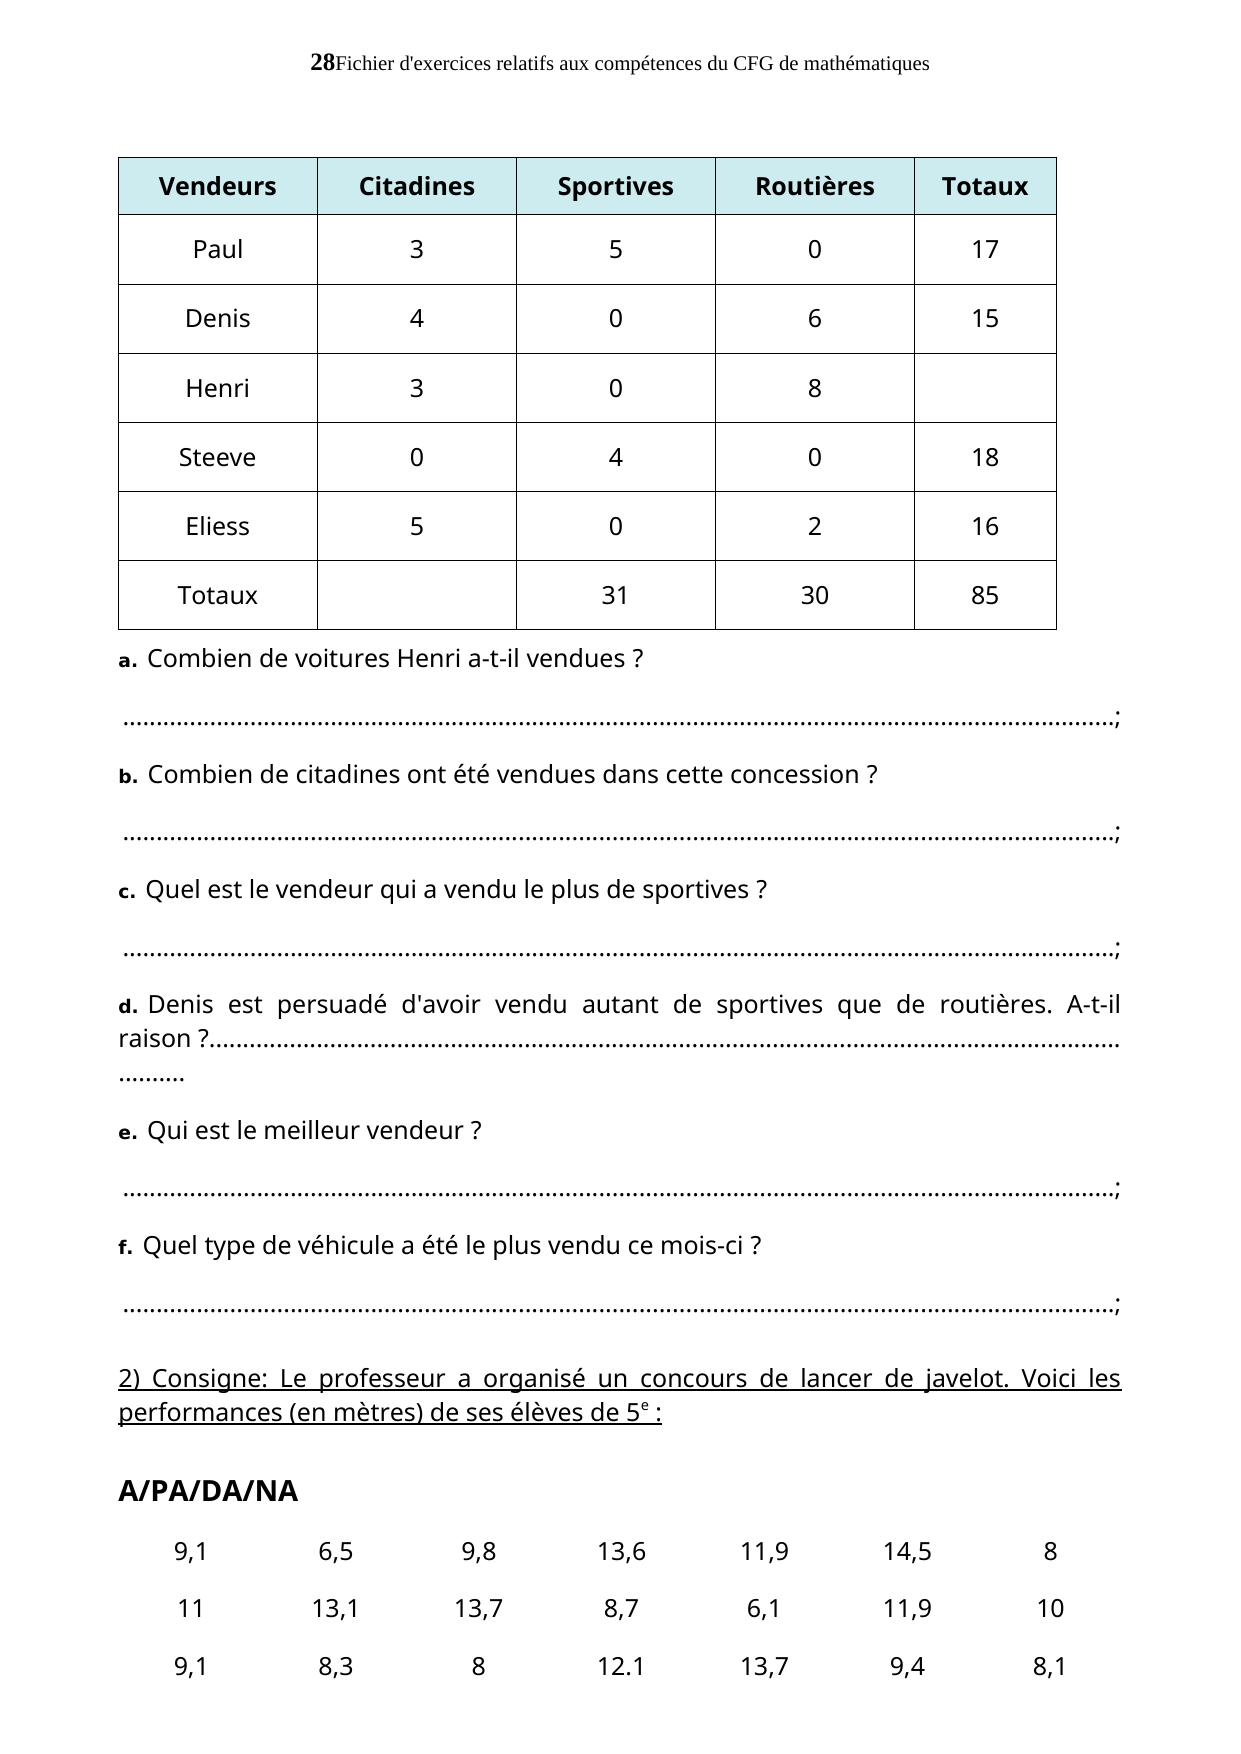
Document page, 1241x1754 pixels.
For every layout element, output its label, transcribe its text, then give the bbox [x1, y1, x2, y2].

table_cell 0 [716, 215, 914, 283]
list 2) Consigne: Le professeur a organisé un concours de lancer de javelot. Voici les [118, 1361, 1122, 1389]
table_cell 15 [915, 285, 1056, 353]
table_cell 0 [517, 492, 715, 560]
list ....................................................................................................................................................; [122, 699, 1122, 733]
table_header Routières [716, 158, 914, 214]
table_cell 11 [118, 1579, 264, 1637]
table_header 11,9 [693, 1521, 836, 1579]
table_cell 6 [716, 285, 914, 353]
table_cell 31 [517, 561, 715, 629]
table_cell Paul [119, 215, 317, 283]
table_cell 3 [318, 215, 516, 283]
table_header Vendeurs [119, 158, 317, 214]
list ....................................................................................................................................................; [122, 1285, 1122, 1319]
table_cell 0 [517, 285, 715, 353]
table_cell 13,1 [264, 1579, 407, 1637]
table_cell 13,7 [693, 1637, 836, 1694]
table_cell 18 [915, 423, 1056, 491]
list Qui est le meilleur vendeur ? [118, 1112, 1122, 1147]
table_cell 0 [318, 423, 516, 491]
table_cell 3 [318, 354, 516, 422]
list A/PA/DA/NA [118, 1470, 1122, 1510]
table_cell 17 [915, 215, 1056, 283]
list ....................................................................................................................................................; [122, 929, 1122, 963]
table_cell 13,7 [407, 1579, 550, 1637]
table_cell 30 [716, 561, 914, 629]
table_cell 10 [979, 1579, 1122, 1637]
table_cell Henri [119, 354, 317, 422]
table_cell 0 [716, 423, 914, 491]
table_header Sportives [517, 158, 715, 214]
list Combien de voitures Henri a-t-il vendues ? [118, 641, 1122, 675]
table_cell [318, 561, 516, 629]
table_cell Steeve [119, 423, 317, 491]
table_cell 9,4 [836, 1637, 979, 1694]
table_cell 5 [318, 492, 516, 560]
table_cell 0 [517, 354, 715, 422]
table_cell 8,7 [550, 1579, 693, 1637]
table_cell Totaux [119, 561, 317, 629]
table_cell 12,1 [550, 1637, 693, 1694]
list Quel est le vendeur qui a vendu le plus de sportives ? [118, 872, 1122, 906]
table_cell 16 [915, 492, 1056, 560]
list ....................................................................................................................................................; [122, 814, 1122, 848]
table_cell Eliess [119, 492, 317, 560]
list Quel type de véhicule a été le plus vendu ce mois-ci ? [118, 1228, 1122, 1262]
table_cell 4 [318, 285, 516, 353]
list ....................................................................................................................................................; [122, 1170, 1122, 1204]
table_header 14,5 [836, 1521, 979, 1579]
table_cell 2 [716, 492, 914, 560]
table_cell 8,1 [979, 1637, 1122, 1694]
table_header 13,6 [550, 1521, 693, 1579]
table_header 9,1 [118, 1521, 264, 1579]
table_cell 9,1 [118, 1637, 264, 1694]
list performances (en mètres) de ses élèves de 5e : [118, 1391, 1122, 1429]
table_header 9,8 [407, 1521, 550, 1579]
table_header Totaux [915, 158, 1056, 214]
table_cell 8 [407, 1637, 550, 1694]
table_header Citadines [318, 158, 516, 214]
table_header 6,5 [264, 1521, 407, 1579]
table_cell 85 [915, 561, 1056, 629]
table_cell 11,9 [836, 1579, 979, 1637]
table_header 8 [979, 1521, 1122, 1579]
table_cell [915, 354, 1056, 422]
list Combien de citadines ont été vendues dans cette concession ? [118, 756, 1122, 790]
table_cell 8 [716, 354, 914, 422]
table_cell 5 [517, 215, 715, 283]
table_cell 4 [517, 423, 715, 491]
table_cell 6,1 [693, 1579, 836, 1637]
list Denis est persuadé d'avoir vendu autant de sportives que de routières. A-t-il raison ?.................................................................................................................................................. [118, 987, 1122, 1089]
table_cell Denis [119, 285, 317, 353]
table_cell 8,3 [264, 1637, 407, 1694]
